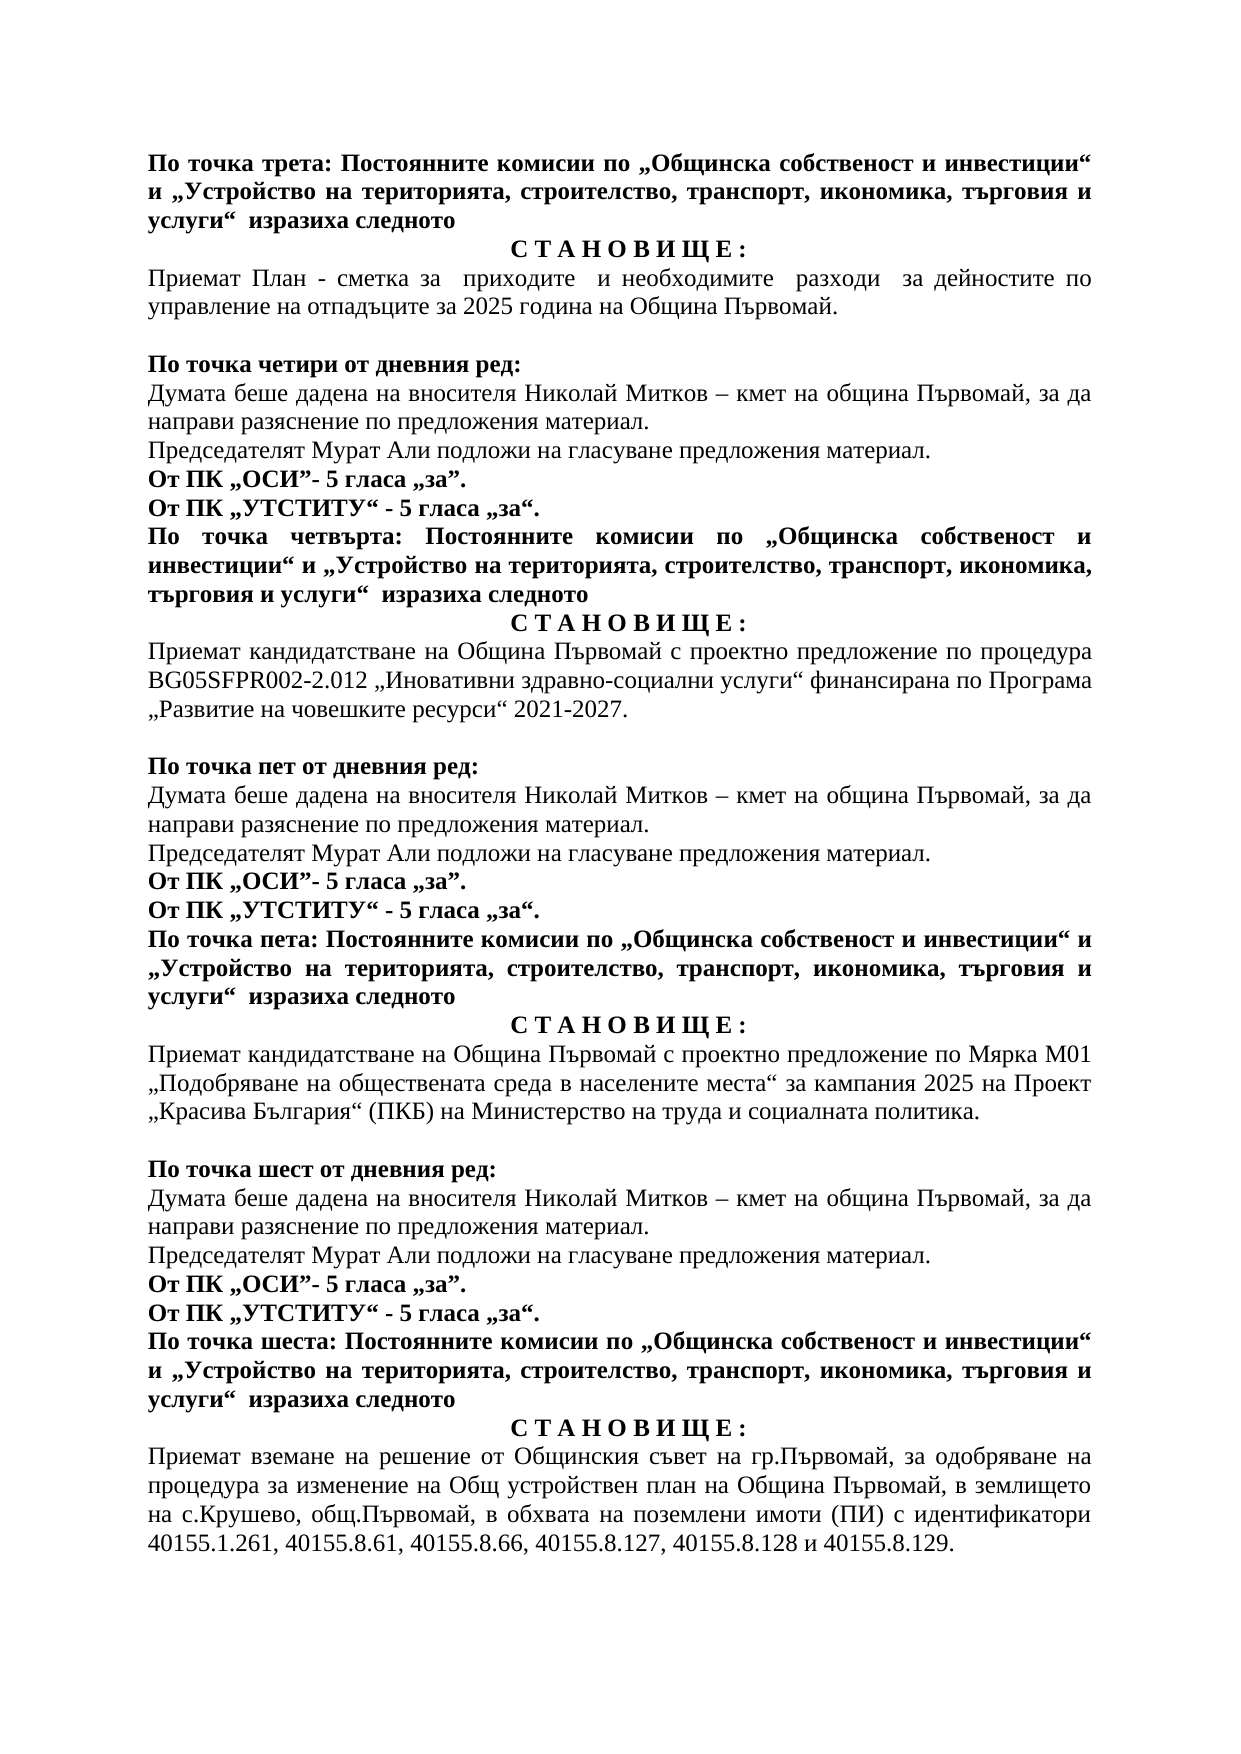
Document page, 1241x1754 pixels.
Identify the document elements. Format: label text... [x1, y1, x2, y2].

text По точка пет от дневния ред: [148, 751, 1093, 780]
text От ПК „ОСИ”- 5 гласа „за”. [148, 464, 1093, 493]
text Приемат кандидатстване на Община Първомай с проектно предложение по Мярка М01 „Подобряване на обществената среда в населените места“ за кампания 2025 на Проект „Красива България“ (ПКБ) на Министерство на труда и социалната политика. [148, 1039, 1093, 1125]
text По точка пета: Постоянните комисии по „Общинска собственост и инвестиции“ и „Устройство на територията, строителство, транспорт, икономика, търговия и услуги“ изразиха следното [148, 924, 1093, 1010]
text Приемат кандидатстване на Община Първомай с проектно предложение по процедура BG05SFPR002-2.012 „Иновативни здравно-социални услуги“ финансирана по Програма „Развитие на човешките ресурси“ 2021-2027. [148, 636, 1093, 723]
text С Т А Н О В И Щ Е : [148, 1010, 1093, 1039]
text С Т А Н О В И Щ Е : [148, 608, 1093, 636]
text От ПК „УТСТИТУ“ - 5 гласа „за“. [148, 895, 1093, 924]
text Председателят Мурат Али подложи на гласуване предложения материал. [148, 838, 1093, 866]
text По точка трета: Постоянните комисии по „Общинска собственост и инвестиции“ и „Устройство на територията, строителство, транспорт, икономика, търговия и услуги“ изразиха следното [148, 148, 1093, 234]
text По точка шеста: Постоянните комисии по „Общинска собственост и инвестиции“ и „Устройство на територията, строителство, транспорт, икономика, търговия и услуги“ изразиха следното [148, 1326, 1093, 1413]
text От ПК „ОСИ”- 5 гласа „за”. [148, 866, 1093, 895]
text Думата беше дадена на вносителя Николай Митков – кмет на община Първомай, за да направи разяснение по предложения материал. [148, 780, 1093, 838]
text Думата беше дадена на вносителя Николай Митков – кмет на община Първомай, за да направи разяснение по предложения материал. [148, 1183, 1093, 1240]
text От ПК „УТСТИТУ“ - 5 гласа „за“. [148, 1298, 1093, 1326]
text По точка шест от дневния ред: [148, 1154, 1093, 1183]
text С Т А Н О В И Щ Е : [148, 234, 1093, 263]
text Приемат План - сметка за приходите и необходимите разходи за дейностите по управление на отпадъците за 2025 година на Община Първомай. [148, 263, 1093, 320]
text От ПК „УТСТИТУ“ - 5 гласа „за“. [148, 493, 1093, 521]
text Приемат вземане на решение от Общинския съвет на гр.Първомай, за одобряване на процедура за изменение на Общ устройствен план на Община Първомай, в землището на с.Крушево, общ.Първомай, в обхвата на поземлени имоти (ПИ) с идентификатори 40155.1.261, 40155.8.61, 40155.8.66, 40155.8.127, 40155.8.128 и 40155.8.129. [148, 1441, 1093, 1556]
text С Т А Н О В И Щ Е : [148, 1413, 1093, 1441]
text Думата беше дадена на вносителя Николай Митков – кмет на община Първомай, за да направи разяснение по предложения материал. [148, 378, 1093, 435]
text По точка четвърта: Постоянните комисии по „Общинска собственост и инвестиции“ и „Устройство на територията, строителство, транспорт, икономика, търговия и услуги“ изразиха следното [148, 521, 1093, 608]
text Председателят Мурат Али подложи на гласуване предложения материал. [148, 435, 1093, 464]
text От ПК „ОСИ”- 5 гласа „за”. [148, 1269, 1093, 1298]
text По точка четири от дневния ред: [148, 349, 1093, 378]
text Председателят Мурат Али подложи на гласуване предложения материал. [148, 1240, 1093, 1269]
